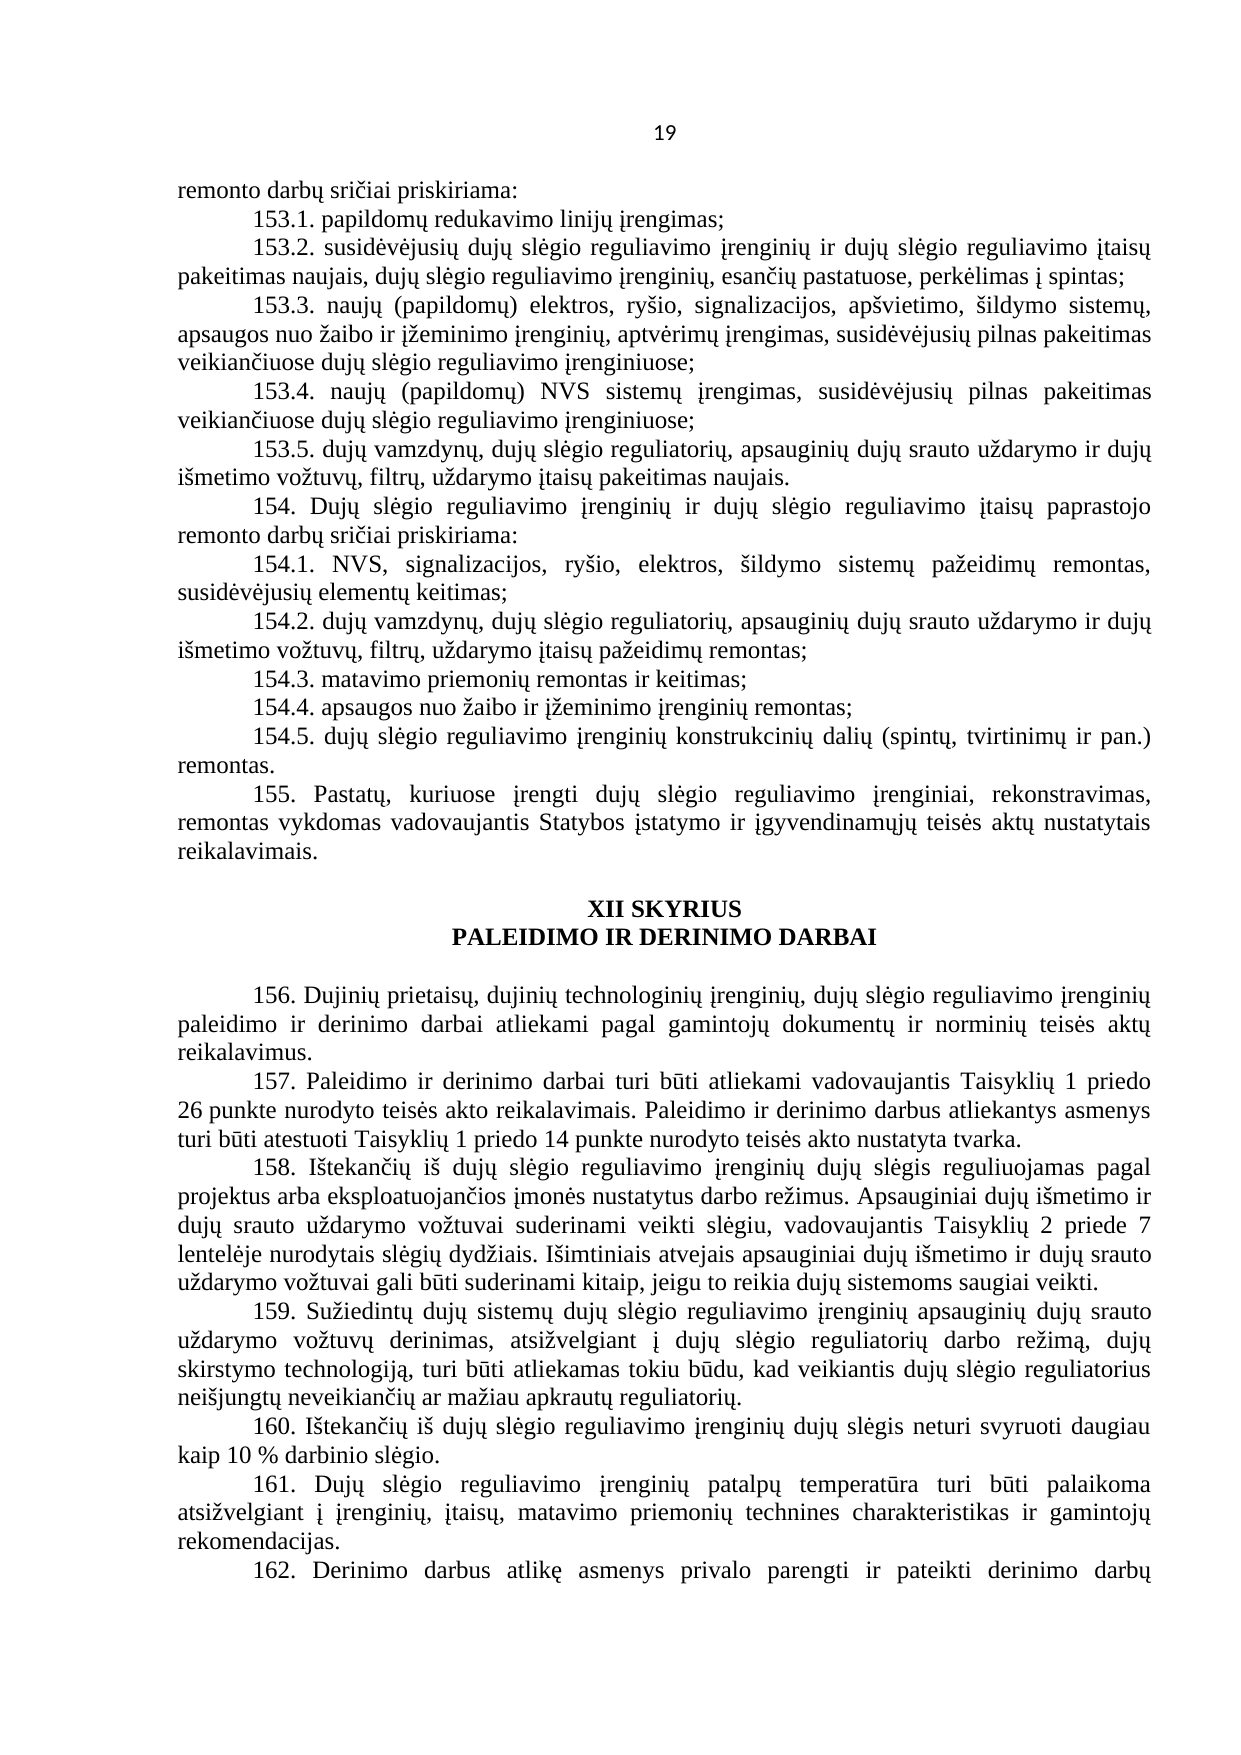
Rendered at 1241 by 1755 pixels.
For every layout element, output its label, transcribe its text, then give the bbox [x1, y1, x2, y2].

text 153.5. dujų vamzdynų, dujų slėgio reguliatorių, apsauginių dujų srauto uždarymo ir dujų išmetimo vožtuvų, filtrų, uždarymo įtaisų pakeitimas naujais. [177, 434, 1152, 491]
text remonto darbų sričiai priskiriama: [177, 175, 1152, 204]
text 157. Paleidimo ir derinimo darbai turi būti atliekami vadovaujantis Taisyklių 1 priedo 26 punkte nurodyto teisės akto reikalavimais. Paleidimo ir derinimo darbus atliekantys asmenys turi būti atestuoti Taisyklių 1 priedo 14 punkte nurodyto teisės akto nustatyta tvarka. [177, 1066, 1152, 1152]
text 153.3. naujų (papildomų) elektros, ryšio, signalizacijos, apšvietimo, šildymo sistemų, apsaugos nuo žaibo ir įžeminimo įrenginių, aptvėrimų įrengimas, susidėvėjusių pilnas pakeitimas veikiančiuose dujų slėgio reguliavimo įrenginiuose; [177, 290, 1152, 376]
text 153.4. naujų (papildomų) NVS sistemų įrengimas, susidėvėjusių pilnas pakeitimas veikiančiuose dujų slėgio reguliavimo įrenginiuose; [177, 376, 1152, 434]
text 154. Dujų slėgio reguliavimo įrenginių ir dujų slėgio reguliavimo įtaisų paprastojo remonto darbų sričiai priskiriama: [177, 491, 1152, 549]
text 154.3. matavimo priemonių remontas ir keitimas; [177, 664, 1152, 692]
text 154.1. NVS, signalizacijos, ryšio, elektros, šildymo sistemų pažeidimų remontas, susidėvėjusių elementų keitimas; [177, 549, 1152, 606]
text XII SKYRIUS [177, 894, 1152, 922]
text 159. Sužiedintų dujų sistemų dujų slėgio reguliavimo įrenginių apsauginių dujų srauto uždarymo vožtuvų derinimas, atsižvelgiant į dujų slėgio reguliatorių darbo režimą, dujų skirstymo technologiją, turi būti atliekamas tokiu būdu, kad veikiantis dujų slėgio reguliatorius neišjungtų neveikiančių ar mažiau apkrautų reguliatorių. [177, 1296, 1152, 1411]
text 155. Pastatų, kuriuose įrengti dujų slėgio reguliavimo įrenginiai, rekonstravimas, remontas vykdomas vadovaujantis Statybos įstatymo ir įgyvendinamųjų teisės aktų nustatytais reikalavimais. [177, 779, 1152, 865]
text 153.1. papildomų redukavimo linijų įrengimas; [177, 204, 1152, 232]
text 161. Dujų slėgio reguliavimo įrenginių patalpų temperatūra turi būti palaikoma atsižvelgiant į įrenginių, įtaisų, matavimo priemonių technines charakteristikas ir gamintojų rekomendacijas. [177, 1469, 1152, 1555]
text 154.4. apsaugos nuo žaibo ir įžeminimo įrenginių remontas; [177, 692, 1152, 721]
text 153.2. susidėvėjusių dujų slėgio reguliavimo įrenginių ir dujų slėgio reguliavimo įtaisų pakeitimas naujais, dujų slėgio reguliavimo įrenginių, esančių pastatuose, perkėlimas į spintas; [177, 232, 1152, 290]
text 158. Ištekančių iš dujų slėgio reguliavimo įrenginių dujų slėgis reguliuojamas pagal projektus arba eksploatuojančios įmonės nustatytus darbo režimus. Apsauginiai dujų išmetimo ir dujų srauto uždarymo vožtuvai suderinami veikti slėgiu, vadovaujantis Taisyklių 2 priede 7 lentelėje nurodytais slėgių dydžiais. Išimtiniais atvejais apsauginiai dujų išmetimo ir dujų srauto uždarymo vožtuvai gali būti suderinami kitaip, jeigu to reikia dujų sistemoms saugiai veikti. [177, 1152, 1152, 1296]
text 162. Derinimo darbus atlikę asmenys privalo parengti ir pateikti derinimo darbų [177, 1555, 1152, 1584]
text 156. Dujinių prietaisų, dujinių technologinių įrenginių, dujų slėgio reguliavimo įrenginių paleidimo ir derinimo darbai atliekami pagal gamintojų dokumentų ir norminių teisės aktų reikalavimus. [177, 980, 1152, 1066]
text 154.5. dujų slėgio reguliavimo įrenginių konstrukcinių dalių (spintų, tvirtinimų ir pan.) remontas. [177, 721, 1152, 779]
text PALEIDIMO IR DERINIMO DARBAI [177, 922, 1152, 951]
text 160. Ištekančių iš dujų slėgio reguliavimo įrenginių dujų slėgis neturi svyruoti daugiau kaip 10 % darbinio slėgio. [177, 1411, 1152, 1469]
text 154.2. dujų vamzdynų, dujų slėgio reguliatorių, apsauginių dujų srauto uždarymo ir dujų išmetimo vožtuvų, filtrų, uždarymo įtaisų pažeidimų remontas; [177, 606, 1152, 664]
